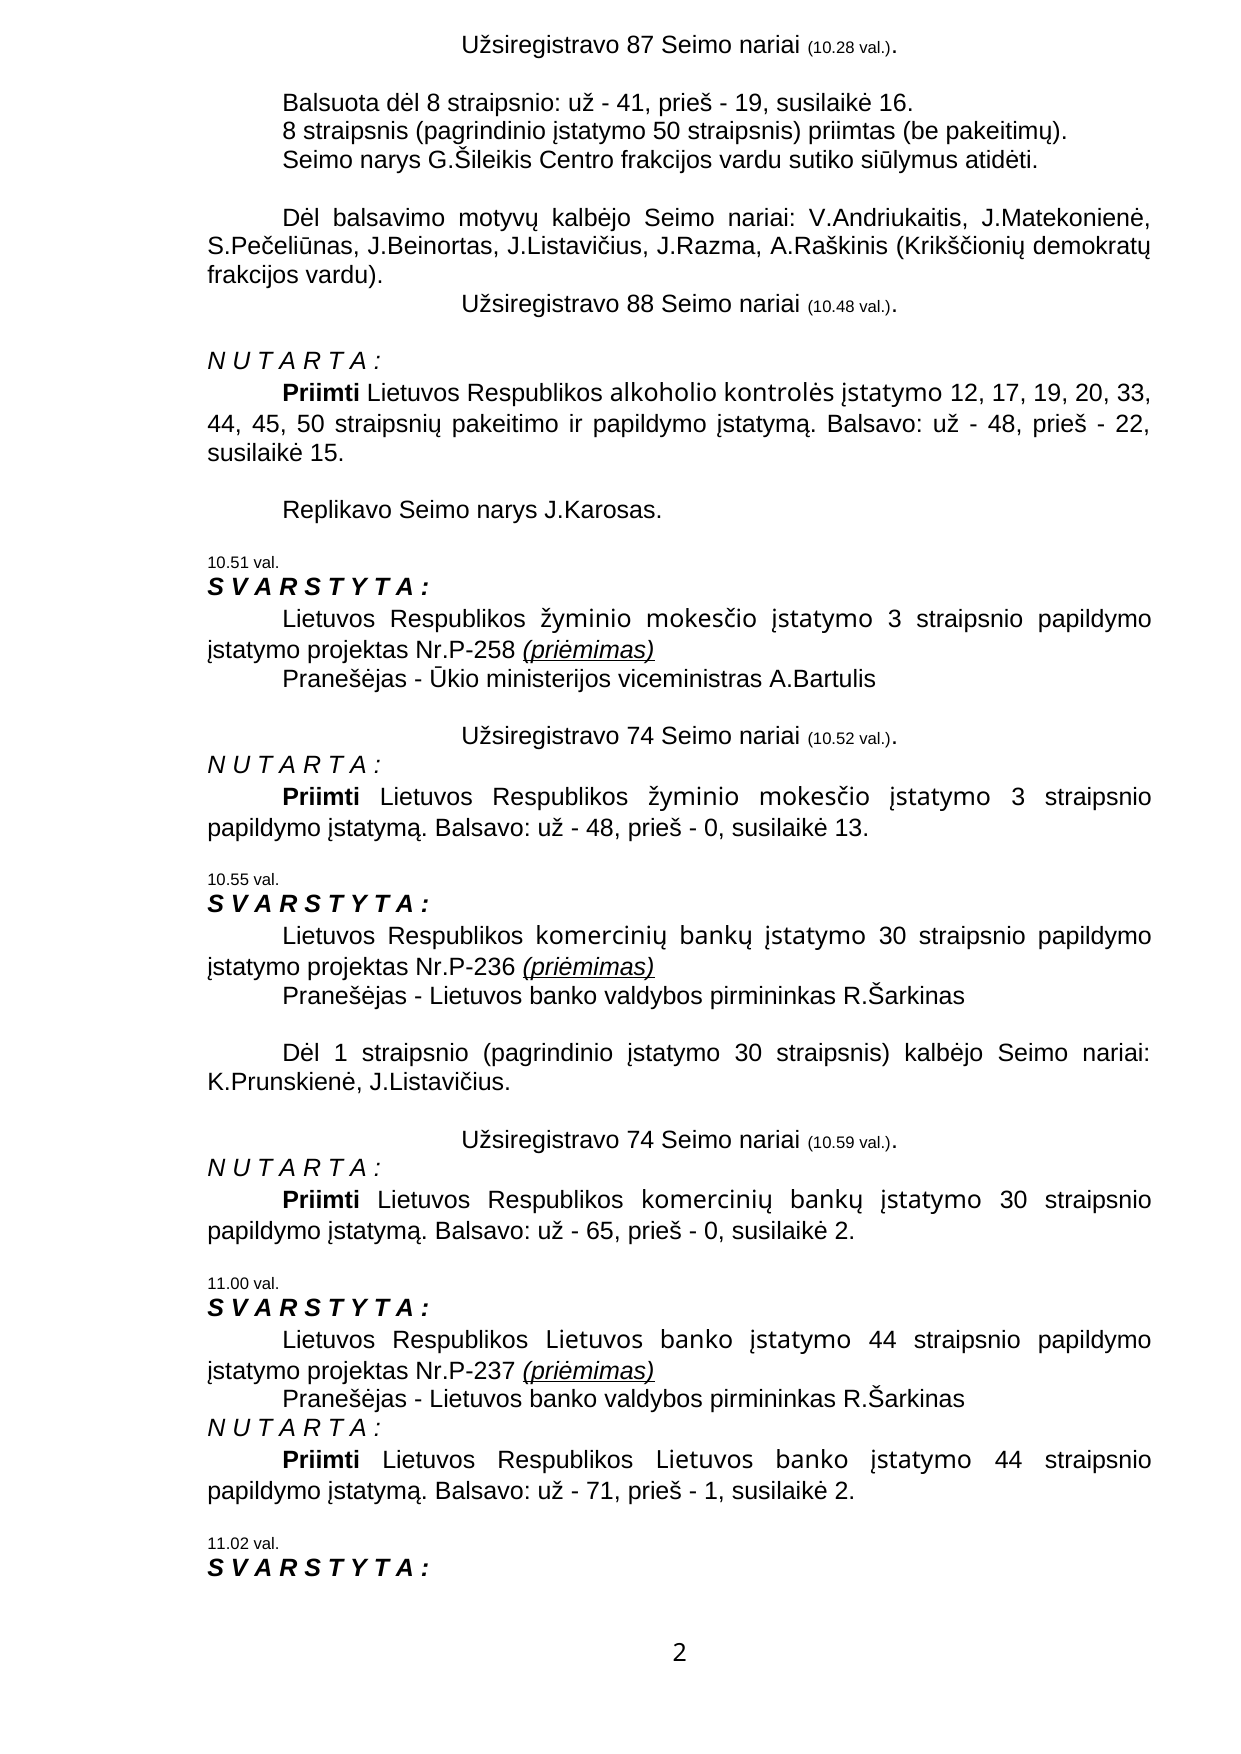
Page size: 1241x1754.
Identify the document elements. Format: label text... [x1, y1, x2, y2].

text Lietuvos Respublikos Lietuvos banko įstatymo 44 straipsnio papildymo įstatymo projektas Nr.P-237 (priėmimas) [207, 1322, 1152, 1384]
text Pranešėjas - Ūkio ministerijos viceministras A.Bartulis [207, 663, 1152, 692]
text Priimti Lietuvos Respublikos Lietuvos banko įstatymo 44 straipsnio papildymo įstatymą. Balsavo: už - 71, prieš - 1, susilaikė 2. [207, 1442, 1152, 1505]
text S V A R S T Y T A : [207, 572, 1152, 601]
text Priimti Lietuvos Respublikos komercinių bankų įstatymo 30 straipsnio papildymo įstatymą. Balsavo: už - 65, prieš - 0, susilaikė 2. [207, 1182, 1152, 1245]
text Lietuvos Respublikos žyminio mokesčio įstatymo 3 straipsnio papildymo įstatymo projektas Nr.P-258 (priėmimas) [207, 601, 1152, 663]
text Užsiregistravo 88 Seimo nariai (10.48 val.). [207, 289, 1152, 317]
text Lietuvos Respublikos komercinių bankų įstatymo 30 straipsnio papildymo įstatymo projektas Nr.P-236 (priėmimas) [207, 918, 1152, 981]
text Dėl 1 straipsnio (pagrindinio įstatymo 30 straipsnis) kalbėjo Seimo nariai: K.Prunskienė, J.Listavičius. [207, 1038, 1152, 1096]
text Užsiregistravo 74 Seimo nariai (10.52 val.). [207, 721, 1152, 750]
text Priimti Lietuvos Respublikos alkoholio kontrolės įstatymo 12, 17, 19, 20, 33, 44, 45, 50 straipsnių pakeitimo ir papildymo įstatymą. Balsavo: už - 48, prieš - 22, susilaikė 15. [207, 375, 1152, 467]
text N U T A R T A : [207, 1153, 1152, 1182]
text Seimo narys G.Šileikis Centro frakcijos vardu sutiko siūlymus atidėti. [207, 145, 1152, 174]
text S V A R S T Y T A : [207, 1553, 1152, 1581]
text Balsuota dėl 8 straipsnio: už - 41, prieš - 19, susilaikė 16. [207, 87, 1152, 116]
text N U T A R T A : [207, 346, 1152, 375]
text 8 straipsnis (pagrindinio įstatymo 50 straipsnis) priimtas (be pakeitimų). [207, 116, 1152, 145]
text N U T A R T A : [207, 750, 1152, 778]
text Dėl balsavimo motyvų kalbėjo Seimo nariai: V.Andriukaitis, J.Matekonienė, S.Pečeliūnas, J.Beinortas, J.Listavičius, J.Razma, A.Raškinis (Krikščionių demokratų frakcijos vardu). [207, 202, 1152, 289]
text Pranešėjas - Lietuvos banko valdybos pirmininkas R.Šarkinas [207, 1384, 1152, 1413]
text Užsiregistravo 87 Seimo nariai (10.28 val.). [207, 30, 1152, 59]
text 11.00 val. [207, 1274, 1152, 1293]
text Priimti Lietuvos Respublikos žyminio mokesčio įstatymo 3 straipsnio papildymo įstatymą. Balsavo: už - 48, prieš - 0, susilaikė 13. [207, 778, 1152, 841]
text Replikavo Seimo narys J.Karosas. [207, 495, 1152, 524]
text Pranešėjas - Lietuvos banko valdybos pirmininkas R.Šarkinas [207, 981, 1152, 1009]
text N U T A R T A : [207, 1413, 1152, 1442]
text 11.02 val. [207, 1533, 1152, 1553]
text S V A R S T Y T A : [207, 1293, 1152, 1322]
text 10.55 val. [207, 870, 1152, 889]
text Užsiregistravo 74 Seimo nariai (10.59 val.). [207, 1124, 1152, 1153]
text S V A R S T Y T A : [207, 889, 1152, 918]
text 10.51 val. [207, 553, 1152, 572]
